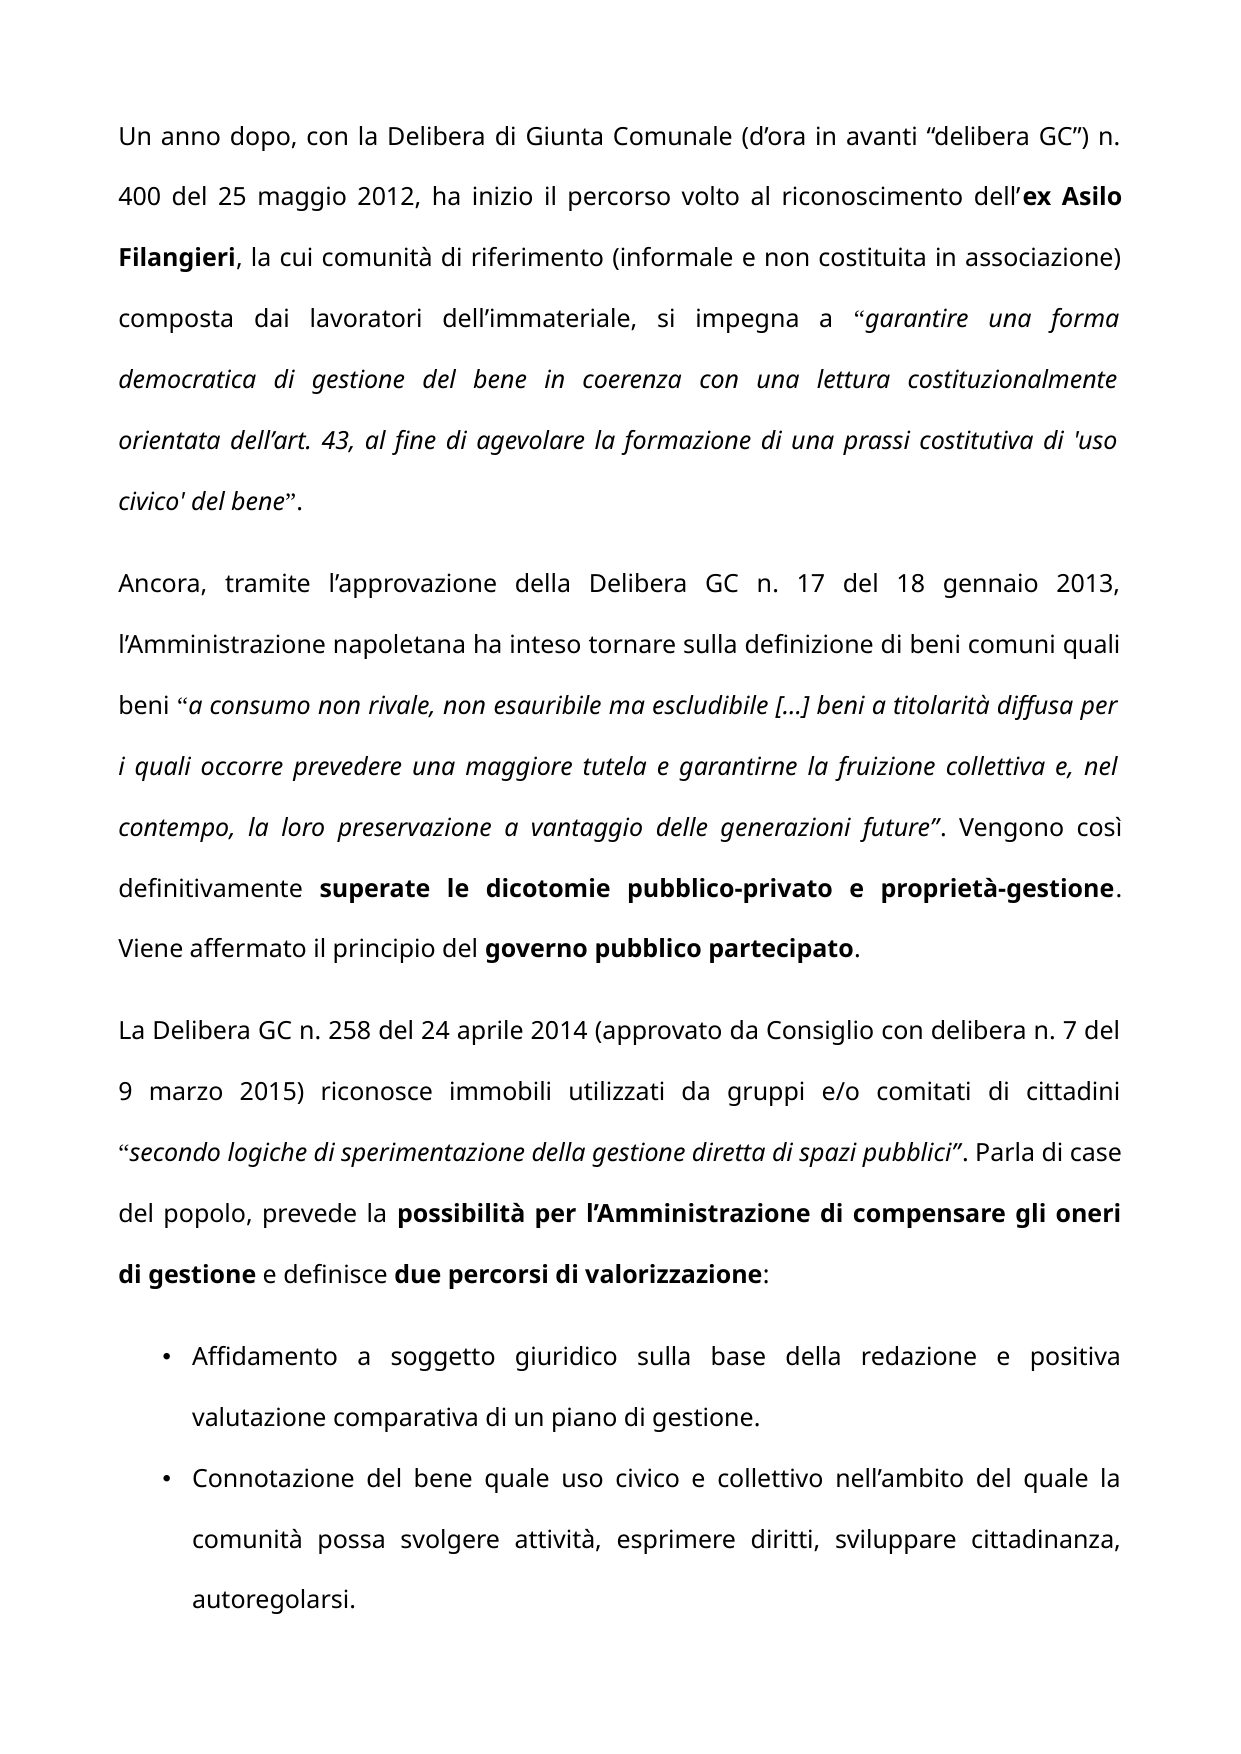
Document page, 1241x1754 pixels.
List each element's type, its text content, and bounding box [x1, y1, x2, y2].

list Affidamento a soggetto giuridico sulla base della redazione e positiva valutazione comparativa di un piano di gestione. [162, 1338, 1122, 1433]
text La Delibera GC n. 258 del 24 aprile 2014 (approvato da Consiglio con delibera n. 7 del 9 marzo 2015) riconosce immobili utilizzati da gruppi e/o comitati di cittadini “secondo logiche di sperimentazione della gestione diretta di spazi pubblici”. Parla di case del popolo, prevede la possibilità per l’Amministrazione di compensare gli oneri di gestione e definisce due percorsi di valorizzazione: [118, 1013, 1122, 1291]
list Connotazione del bene quale uso civico e collettivo nell’ambito del quale la comunità possa svolgere attività, esprimere diritti, sviluppare cittadinanza, autoregolarsi. [162, 1460, 1122, 1616]
text Un anno dopo, con la Delibera di Giunta Comunale (d’ora in avanti “delibera GC”) n. 400 del 25 maggio 2012, ha inizio il percorso volto al riconoscimento dell’ex Asilo Filangieri, la cui comunità di riferimento (informale e non costituita in associazione) composta dai lavoratori dell’immateriale, si impegna a “garantire una forma democratica di gestione del bene in coerenza con una lettura costituzionalmente orientata dell’art. 43, al fine di agevolare la formazione di una prassi costitutiva di 'uso civico' del bene”. [118, 118, 1122, 518]
text Ancora, tramite l’approvazione della Delibera GC n. 17 del 18 gennaio 2013, l’Amministrazione napoletana ha inteso tornare sulla definizione di beni comuni quali beni “a consumo non rivale, non esauribile ma escludibile […] beni a titolarità diffusa per i quali occorre prevedere una maggiore tutela e garantirne la fruizione collettiva e, nel contempo, la loro preservazione a vantaggio delle generazioni future”. Vengono così definitivamente superate le dicotomie pubblico-privato e proprietà-gestione. Viene affermato il principio del governo pubblico partecipato. [118, 566, 1122, 965]
